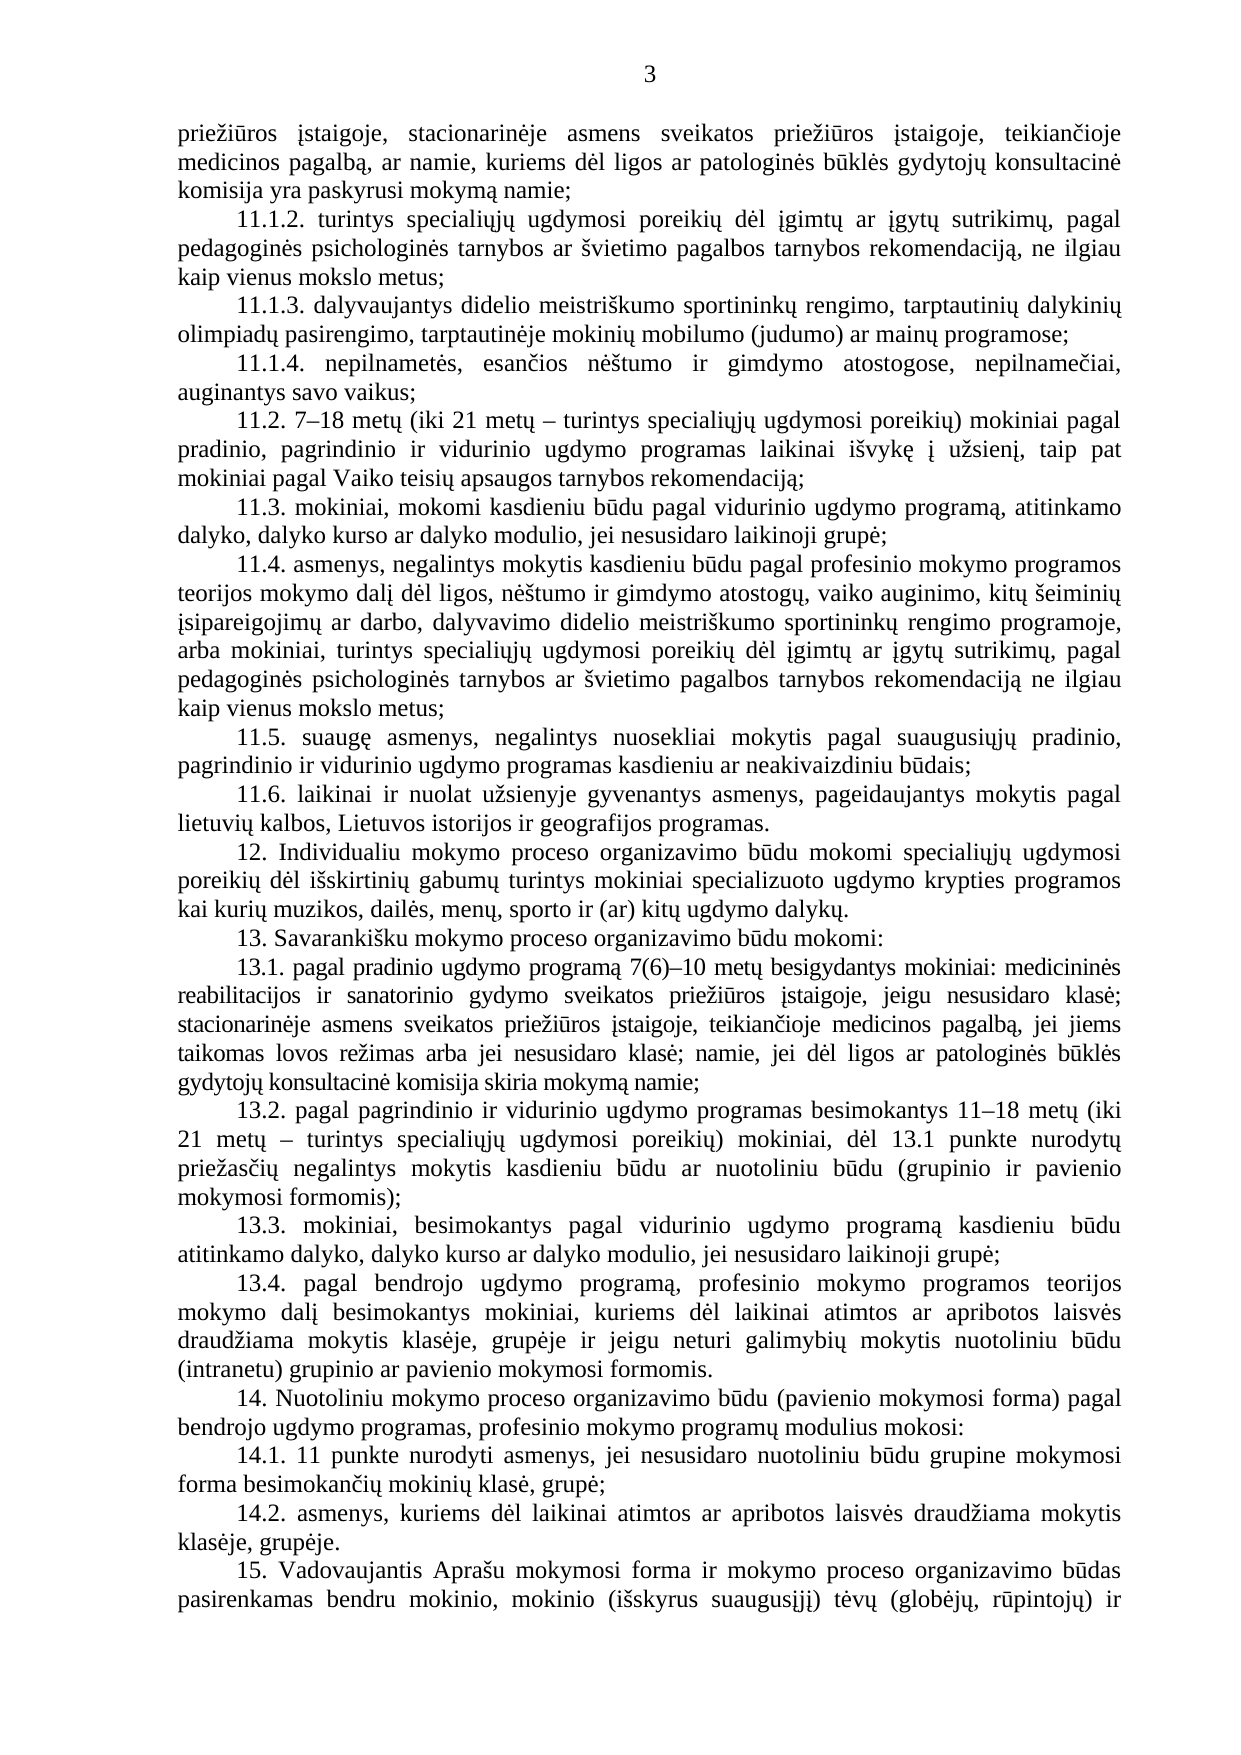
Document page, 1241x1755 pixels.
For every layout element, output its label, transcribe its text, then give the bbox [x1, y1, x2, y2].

text 13.4. pagal bendrojo ugdymo programą, profesinio mokymo programos teorijos mokymo dalį besimokantys mokiniai, kuriems dėl laikinai atimtos ar apribotos laisvės draudžiama mokytis klasėje, grupėje ir jeigu neturi galimybių mokytis nuotoliniu būdu (intranetu) grupinio ar pavienio mokymosi formomis. [177, 1268, 1122, 1383]
text 12. Individualiu mokymo proceso organizavimo būdu mokomi specialiųjų ugdymosi poreikių dėl išskirtinių gabumų turintys mokiniai specializuoto ugdymo krypties programos kai kurių muzikos, dailės, menų, sporto ir (ar) kitų ugdymo dalykų. [177, 837, 1122, 923]
text 11.5. suaugę asmenys, negalintys nuosekliai mokytis pagal suaugusiųjų pradinio, pagrindinio ir vidurinio ugdymo programas kasdieniu ar neakivaizdiniu būdais; [177, 722, 1122, 779]
text 11.1.4. nepilnametės, esančios nėštumo ir gimdymo atostogose, nepilnamečiai, auginantys savo vaikus; [177, 348, 1122, 406]
text 11.2. 7–18 metų (iki 21 metų – turintys specialiųjų ugdymosi poreikių) mokiniai pagal pradinio, pagrindinio ir vidurinio ugdymo programas laikinai išvykę į užsienį, taip pat mokiniai pagal Vaiko teisių apsaugos tarnybos rekomendaciją; [177, 406, 1122, 492]
text 14.1. 11 punkte nurodyti asmenys, jei nesusidaro nuotoliniu būdu grupine mokymosi forma besimokančių mokinių klasė, grupė; [177, 1441, 1122, 1498]
text 14. Nuotoliniu mokymo proceso organizavimo būdu (pavienio mokymosi forma) pagal bendrojo ugdymo programas, profesinio mokymo programų modulius mokosi: [177, 1383, 1122, 1441]
text 13. Savarankišku mokymo proceso organizavimo būdu mokomi: [177, 923, 1122, 952]
text 13.3. mokiniai, besimokantys pagal vidurinio ugdymo programą kasdieniu būdu atitinkamo dalyko, dalyko kurso ar dalyko modulio, jei nesusidaro laikinoji grupė; [177, 1211, 1122, 1268]
text 13.2. pagal pagrindinio ir vidurinio ugdymo programas besimokantys 11–18 metų (iki 21 metų – turintys specialiųjų ugdymosi poreikių) mokiniai, dėl 13.1 punkte nurodytų priežasčių negalintys mokytis kasdieniu būdu ar nuotoliniu būdu (grupinio ir pavienio mokymosi formomis); [177, 1096, 1122, 1211]
text 11.6. laikinai ir nuolat užsienyje gyvenantys asmenys, pageidaujantys mokytis pagal lietuvių kalbos, Lietuvos istorijos ir geografijos programas. [177, 779, 1122, 837]
text 11.3. mokiniai, mokomi kasdieniu būdu pagal vidurinio ugdymo programą, atitinkamo dalyko, dalyko kurso ar dalyko modulio, jei nesusidaro laikinoji grupė; [177, 492, 1122, 549]
text 11.1.2. turintys specialiųjų ugdymosi poreikių dėl įgimtų ar įgytų sutrikimų, pagal pedagoginės psichologinės tarnybos ar švietimo pagalbos tarnybos rekomendaciją, ne ilgiau kaip vienus mokslo metus; [177, 204, 1122, 291]
text 11.4. asmenys, negalintys mokytis kasdieniu būdu pagal profesinio mokymo programos teorijos mokymo dalį dėl ligos, nėštumo ir gimdymo atostogų, vaiko auginimo, kitų šeiminių įsipareigojimų ar darbo, dalyvavimo didelio meistriškumo sportininkų rengimo programoje, arba mokiniai, turintys specialiųjų ugdymosi poreikių dėl įgimtų ar įgytų sutrikimų, pagal pedagoginės psichologinės tarnybos ar švietimo pagalbos tarnybos rekomendaciją ne ilgiau kaip vienus mokslo metus; [177, 549, 1122, 722]
text 13.1. pagal pradinio ugdymo programą 7(6)–10 metų besigydantys mokiniai: medicininės reabilitacijos ir sanatorinio gydymo sveikatos priežiūros įstaigoje, jeigu nesusidaro klasė; stacionarinėje asmens sveikatos priežiūros įstaigoje, teikiančioje medicinos pagalbą, jei jiems taikomas lovos režimas arba jei nesusidaro klasė; namie, jei dėl ligos ar patologinės būklės gydytojų konsultacinė komisija skiria mokymą namie; [177, 952, 1122, 1096]
text 14.2. asmenys, kuriems dėl laikinai atimtos ar apribotos laisvės draudžiama mokytis klasėje, grupėje. [177, 1498, 1122, 1556]
text priežiūros įstaigoje, stacionarinėje asmens sveikatos priežiūros įstaigoje, teikiančioje medicinos pagalbą, ar namie, kuriems dėl ligos ar patologinės būklės gydytojų konsultacinė komisija yra paskyrusi mokymą namie; [177, 118, 1122, 204]
text 15. Vadovaujantis Aprašu mokymosi forma ir mokymo proceso organizavimo būdas pasirenkamas bendru mokinio, mokinio (išskyrus suaugusįjį) tėvų (globėjų, rūpintojų) ir [177, 1556, 1122, 1613]
text 11.1.3. dalyvaujantys didelio meistriškumo sportininkų rengimo, tarptautinių dalykinių olimpiadų pasirengimo, tarptautinėje mokinių mobilumo (judumo) ar mainų programose; [177, 291, 1122, 348]
